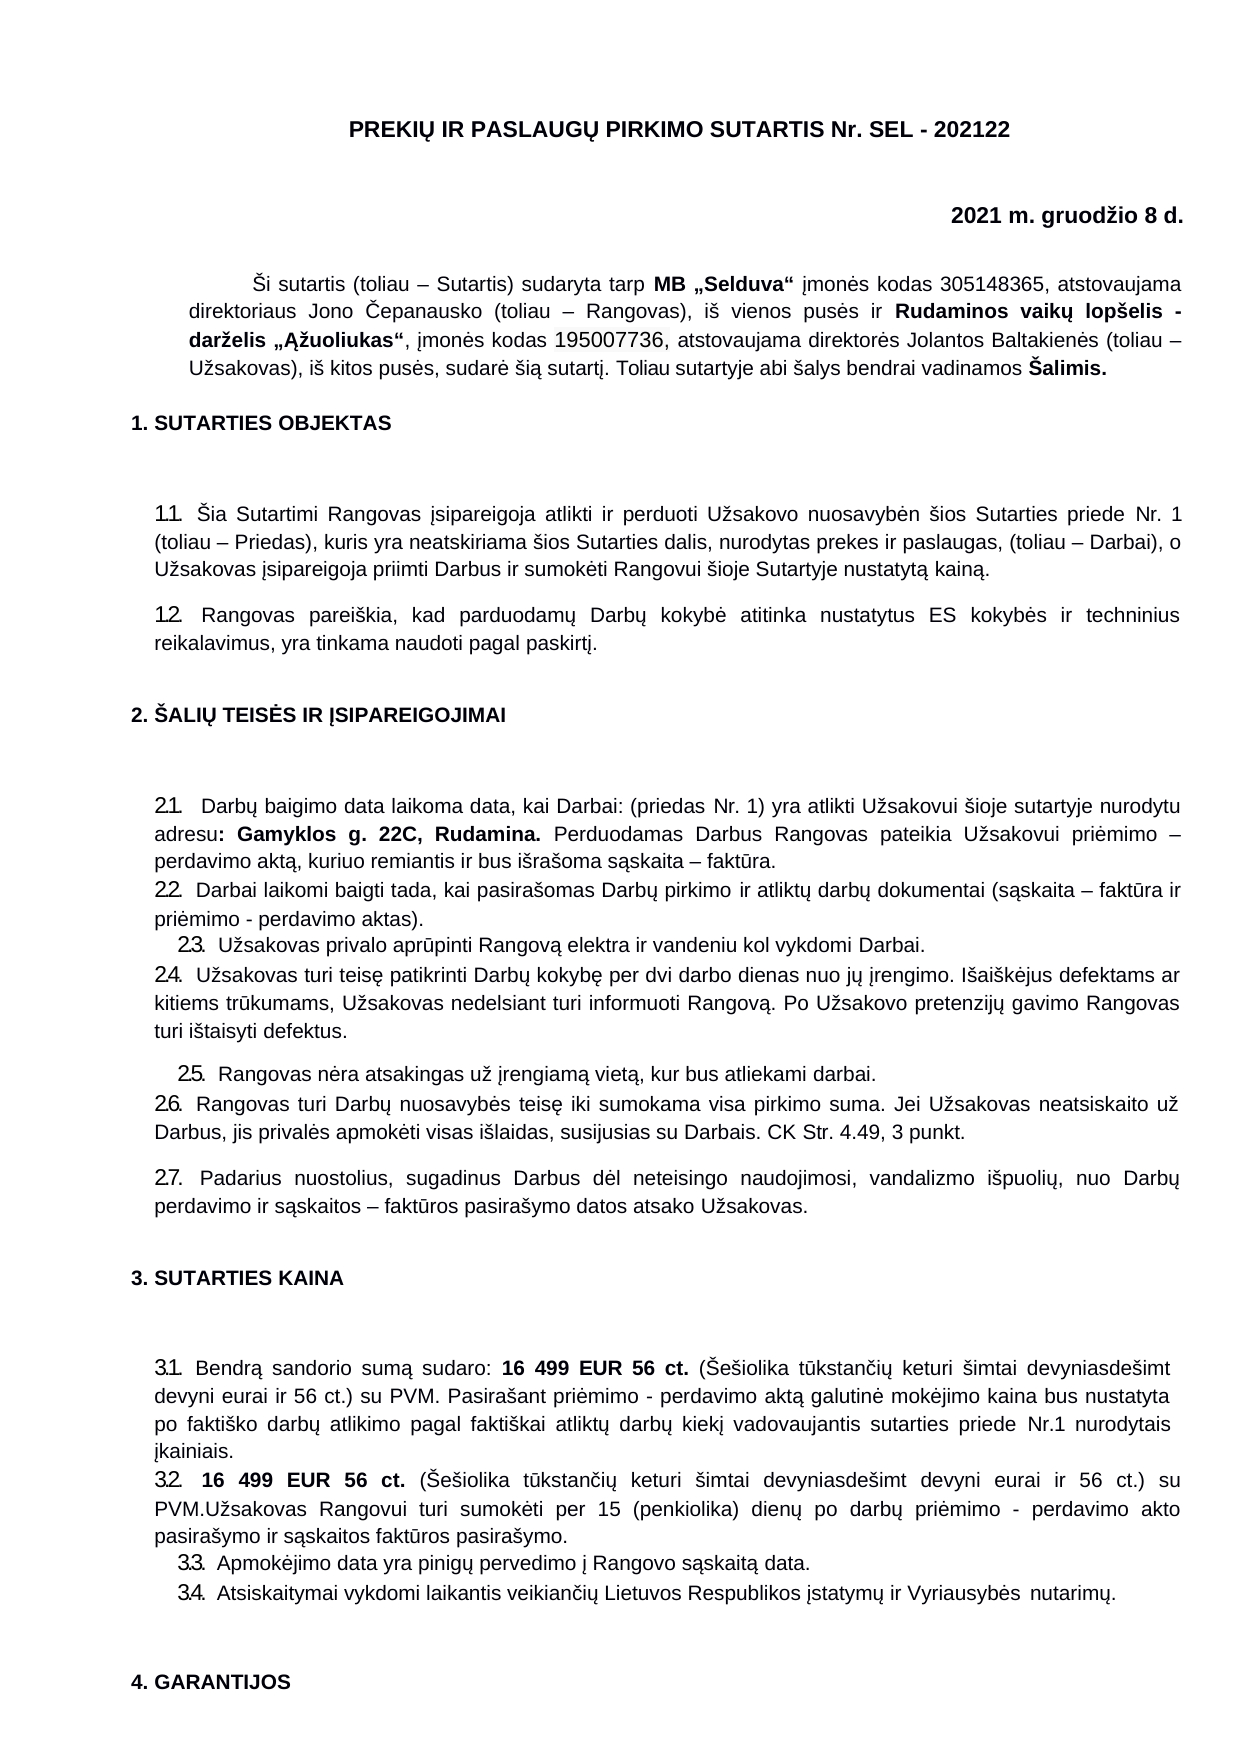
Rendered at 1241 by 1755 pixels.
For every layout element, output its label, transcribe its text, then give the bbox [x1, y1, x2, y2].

list Rangovas nėra atsakingas už įrengiamą vietą, kur bus atliekami darbai. [177, 1063, 1193, 1086]
list Darbai laikomi baigti tada, kai pasirašomas Darbų pirkimo ir atliktų darbų dokumentai (sąskaita – faktūra ir priėmimo - perdavimo aktas). [154, 876, 1182, 930]
list SUTARTIES KAINA [131, 1265, 1193, 1289]
list Rangovas pareiškia, kad parduodamų Darbų kokybė atitinka nustatytus ES kokybės ir techninius reikalavimus, yra tinkama naudoti pagal paskirtį. [154, 601, 1181, 655]
list Rangovas turi Darbų nuosavybės teisę iki sumokama visa pirkimo suma. Jei Užsakovas neatsiskaito už Darbus, jis privalės apmokėti visas išlaidas, susijusias su Darbais. CK Str. 4.49, 3 punkt. [154, 1090, 1181, 1144]
list Apmokėjimo data yra pinigų pervedimo į Rangovo sąskaitą data. [177, 1551, 1193, 1575]
list Užsakovas turi teisę patikrinti Darbų kokybę per dvi darbo dienas nuo jų įrengimo. Išaiškėjus defektams ar kitiems trūkumams, Užsakovas nedelsiant turi informuoti Rangovą. Po Užsakovo pretenzijų gavimo Rangovas turi ištaisyti defektus. [154, 961, 1182, 1042]
subtitle PREKIŲ IR PASLAUGŲ PIRKIMO SUTARTIS Nr. SEL - 202122 [346, 116, 1013, 142]
list Atsiskaitymai vykdomi laikantis veikiančių Lietuvos Respublikos įstatymų ir Vyriausybės nutarimų. [177, 1579, 1193, 1605]
list Bendrą sandorio sumą sudaro: 16 499 EUR 56 ct. (Šešiolika tūkstančių keturi šimtai devyniasdešimt devyni eurai ir 56 ct.) su PVM. Pasirašant priėmimo - perdavimo aktą galutinė mokėjimo kaina bus nustatyta po faktiško darbų atlikimo pagal faktiškai atliktų darbų kiekį vadovaujantis sutarties priede Nr.1 nurodytais įkainiais. [154, 1354, 1171, 1463]
list GARANTIJOS [131, 1670, 1193, 1694]
text 2021 m. gruodžio 8 d. [252, 202, 1193, 229]
list ŠALIŲ TEISĖS IR ĮSIPAREIGOJIMAI [131, 703, 1193, 727]
list Padarius nuostolius, sugadinus Darbus dėl neteisingo naudojimosi, vandalizmo išpuolių, nuo Darbų perdavimo ir sąskaitos – faktūros pasirašymo datos atsako Užsakovas. [154, 1164, 1181, 1218]
text Ši sutartis (toliau – Sutartis) sudaryta tarp MB „Selduva“ įmonės kodas 305148365, atstovaujama direktoriaus Jono Čepanausko (toliau – Rangovas), iš vienos pusės ir Rudaminos vaikų lopšelis - darželis „Ąžuoliukas“, įmonės kodas 195007736, atstovaujama direktorės Jolantos Baltakienės (toliau – Užsakovas), iš kitos pusės, sudarė šią sutartį. Toliau sutartyje abi šalys bendrai vadinamos Šalimis. [189, 272, 1182, 380]
list Šia Sutartimi Rangovas įsipareigoja atlikti ir perduoti Užsakovo nuosavybėn šios Sutarties priede Nr. 1 (toliau – Priedas), kuris yra neatskiriama šios Sutarties dalis, nurodytas prekes ir paslaugas, (toliau – Darbai), o Užsakovas įsipareigoja priimti Darbus ir sumokėti Rangovui šioje Sutartyje nustatytą kainą. [154, 500, 1182, 581]
list SUTARTIES OBJEKTAS [131, 411, 1193, 435]
list 16 499 EUR 56 ct. (Šešiolika tūkstančių keturi šimtai devyniasdešimt devyni eurai ir 56 ct.) su PVM.Užsakovas Rangovui turi sumokėti per 15 (penkiolika) dienų po darbų priėmimo - perdavimo akto pasirašymo ir sąskaitos faktūros pasirašymo. [154, 1466, 1182, 1548]
list Darbų baigimo data laikoma data, kai Darbai: (priedas Nr. 1) yra atlikti Užsakovui šioje sutartyje nurodytu adresu: Gamyklos g. 22C, Rudamina. Perduodamas Darbus Rangovas pateikia Užsakovui priėmimo – perdavimo aktą, kuriuo remiantis ir bus išrašoma sąskaita – faktūra. [154, 792, 1181, 873]
list Užsakovas privalo aprūpinti Rangovą elektra ir vandeniu kol vykdomi Darbai. [177, 934, 1193, 958]
